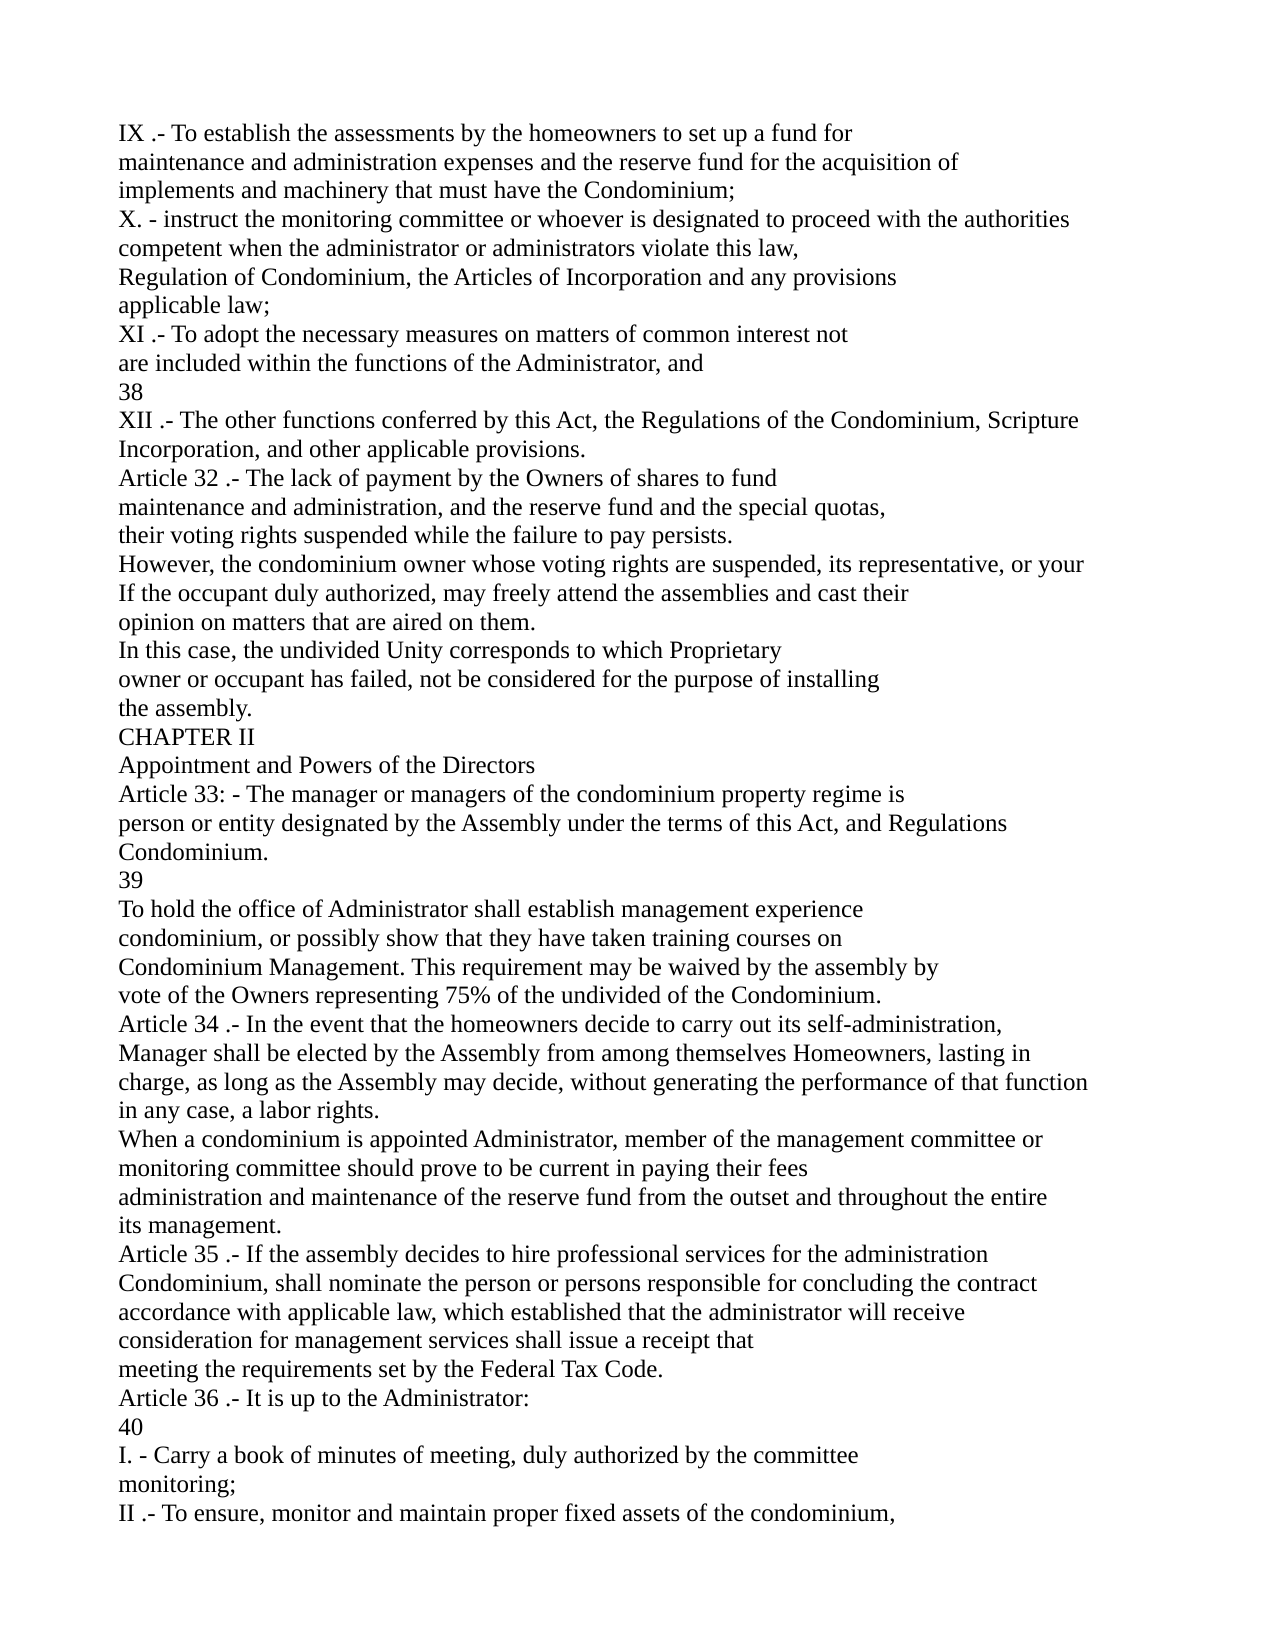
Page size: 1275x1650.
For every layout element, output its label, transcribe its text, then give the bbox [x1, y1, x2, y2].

text IX .- To establish the assessments by the homeowners to set up a fund for maintenance and administration expenses and the reserve fund for the acquisition of implements and machinery that must have the Condominium; X. - instruct the monitoring committee or whoever is designated to proceed with the authorities competent when the administrator or administrators violate this law, Regulation of Condominium, the Articles of Incorporation and any provisions applicable law; XI .- To adopt the necessary measures on matters of common interest not are included within the functions of the Administrator, and 38 XII .- The other functions conferred by this Act, the Regulations of the Condominium, Scripture Incorporation, and other applicable provisions. Article 32 .- The lack of payment by the Owners of shares to fund maintenance and administration, and the reserve fund and the special quotas, their voting rights suspended while the failure to pay persists. However, the condominium owner whose voting rights are suspended, its representative, or your If the occupant duly authorized, may freely attend the assemblies and cast their opinion on matters that are aired on them. In this case, the undivided Unity corresponds to which Proprietary owner or occupant has failed, not be considered for the purpose of installing the assembly. CHAPTER II Appointment and Powers of the Directors Article 33: - The manager or managers of the condominium property regime is person or entity designated by the Assembly under the terms of this Act, and Regulations Condominium. 39 To hold the office of Administrator shall establish management experience condominium, or possibly show that they have taken training courses on Condominium Management. This requirement may be waived by the assembly by vote of the Owners representing 75% of the undivided of the Condominium. Article 34 .- In the event that the homeowners decide to carry out its self-administration, Manager shall be elected by the Assembly from among themselves Homeowners, lasting in charge, as long as the Assembly may decide, without generating the performance of that function in any case, a labor rights. When a condominium is appointed Administrator, member of the management committee or monitoring committee should prove to be current in paying their fees administration and maintenance of the reserve fund from the outset and throughout the entire its management. Article 35 .- If the assembly decides to hire professional services for the administration Condominium, shall nominate the person or persons responsible for concluding the contract accordance with applicable law, which established that the administrator will receive consideration for management services shall issue a receipt that meeting the requirements set by the Federal Tax Code. Article 36 .- It is up to the Administrator: 40 I. - Carry a book of minutes of meeting, duly authorized by the committee monitoring; II .- To ensure, monitor and maintain proper fixed assets of the condominium, [118, 118, 1157, 1527]
